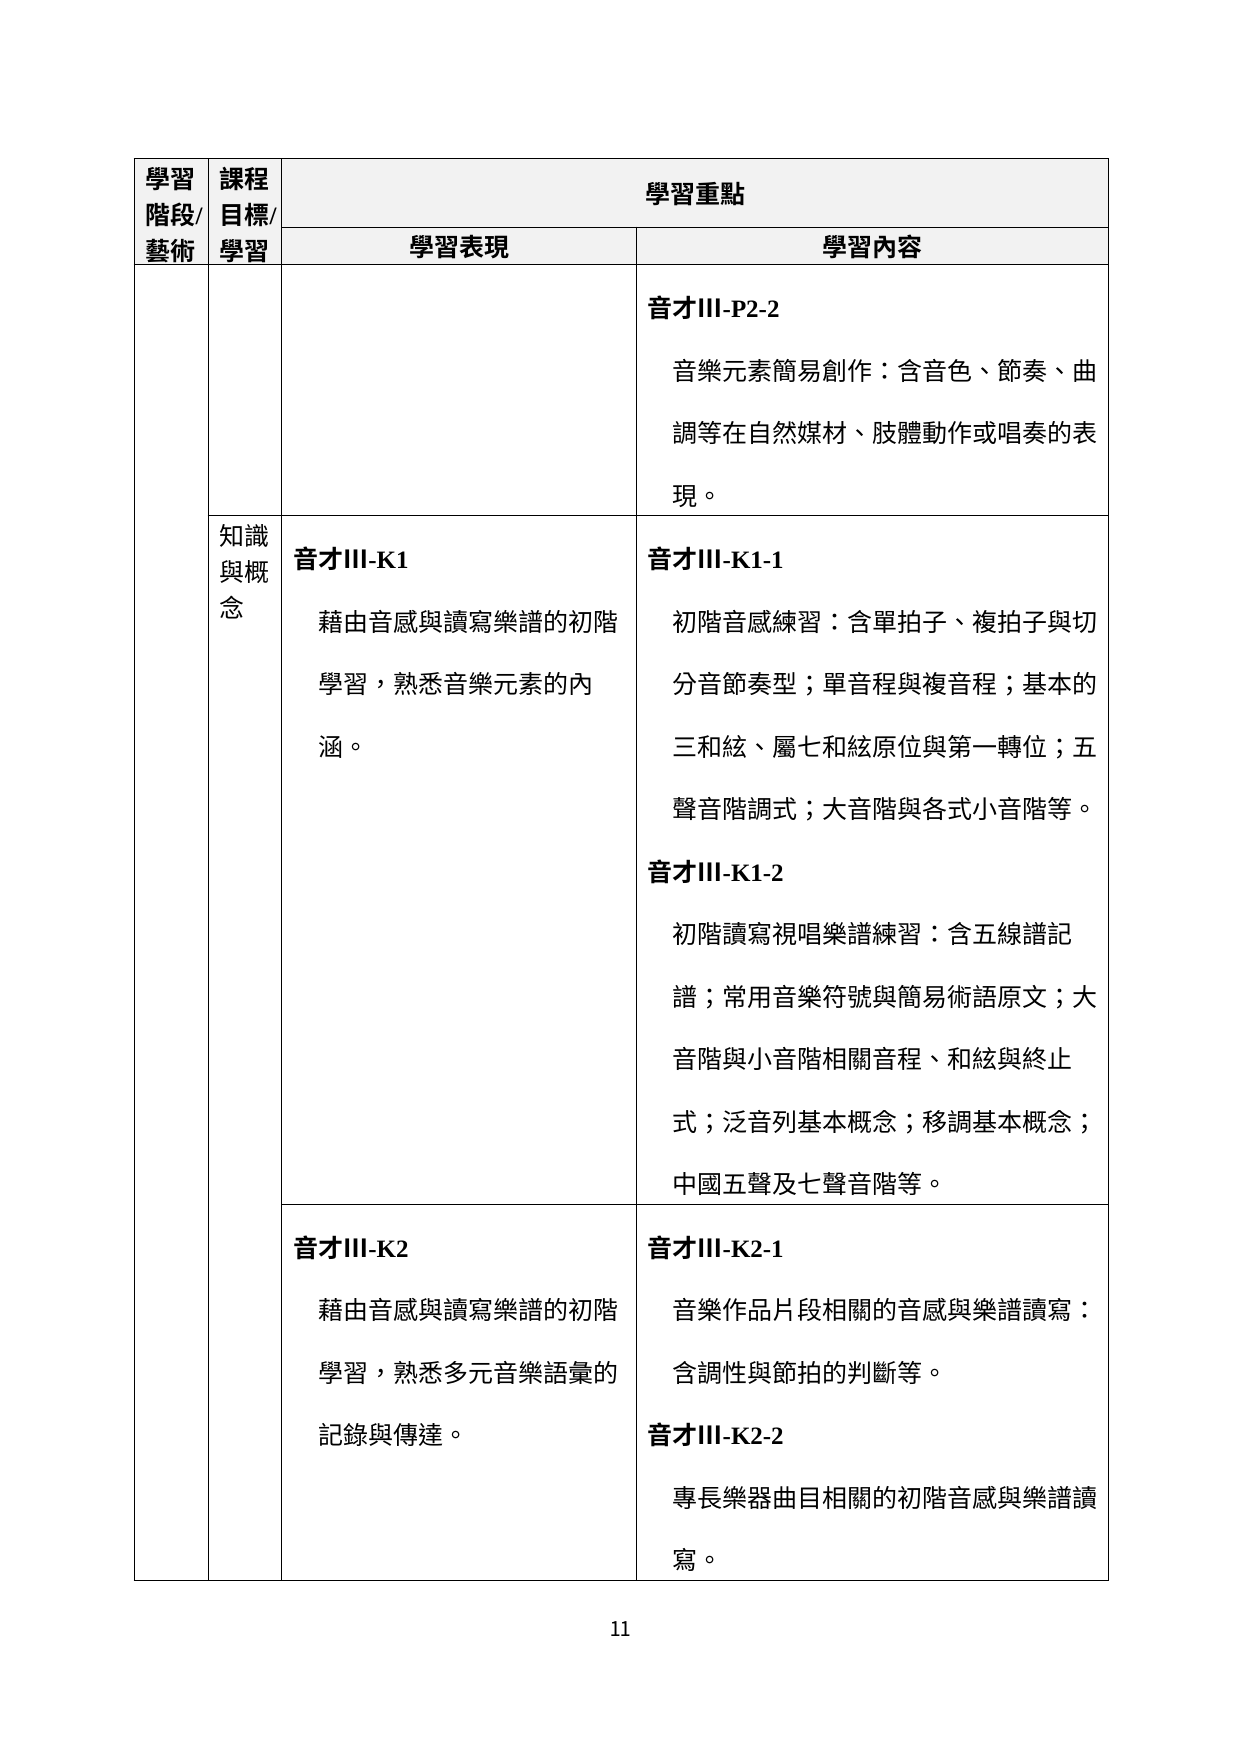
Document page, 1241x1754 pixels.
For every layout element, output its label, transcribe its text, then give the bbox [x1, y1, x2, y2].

table_cell 學習內容 [637, 228, 1108, 264]
table_header 學習重點 [282, 159, 1108, 227]
table_cell [282, 265, 636, 515]
table_cell [135, 265, 208, 1579]
table_cell 音才Ⅲ-K1-1 初階音感練習：含單拍子、複拍子與切分音節奏型；單音程與複音程；基本的三和絃、屬七和絃原位與第一轉位；五聲音階調式；大音階與各式小音階等。 音才Ⅲ-K1-2 初階讀寫視唱樂譜練習：含五線譜記譜；常用音樂符號與簡易術語原文；大音階與小音階相關音程、和絃與終止式；泛音列基本概念；移調基本概念；中國五聲及七聲音階等。 [637, 516, 1108, 1203]
table_cell 學習表現 [282, 228, 636, 264]
table_cell 音才Ⅲ-K1 藉由音感與讀寫樂譜的初階學習，熟悉音樂元素的內涵。 [282, 516, 636, 1203]
table_cell 音才Ⅲ-P2-2 音樂元素簡易創作：含音色、節奏、曲調等在自然媒材、肢體動作或唱奏的表現。 [637, 265, 1108, 515]
table_cell [209, 265, 281, 515]
table_header 學習階段/藝術專長 [135, 159, 208, 264]
table_cell 知識與概念 [209, 516, 281, 1579]
table_header 課程目標/學習構面 [209, 159, 281, 264]
table_cell 音才Ⅲ-K2-1 音樂作品片段相關的音感與樂譜讀寫：含調性與節拍的判斷等。 音才Ⅲ-K2-2 專長樂器曲目相關的初階音感與樂譜讀寫。 [637, 1205, 1108, 1579]
table_cell 音才Ⅲ-K2 藉由音感與讀寫樂譜的初階學習，熟悉多元音樂語彙的記錄與傳達。 [282, 1205, 636, 1579]
